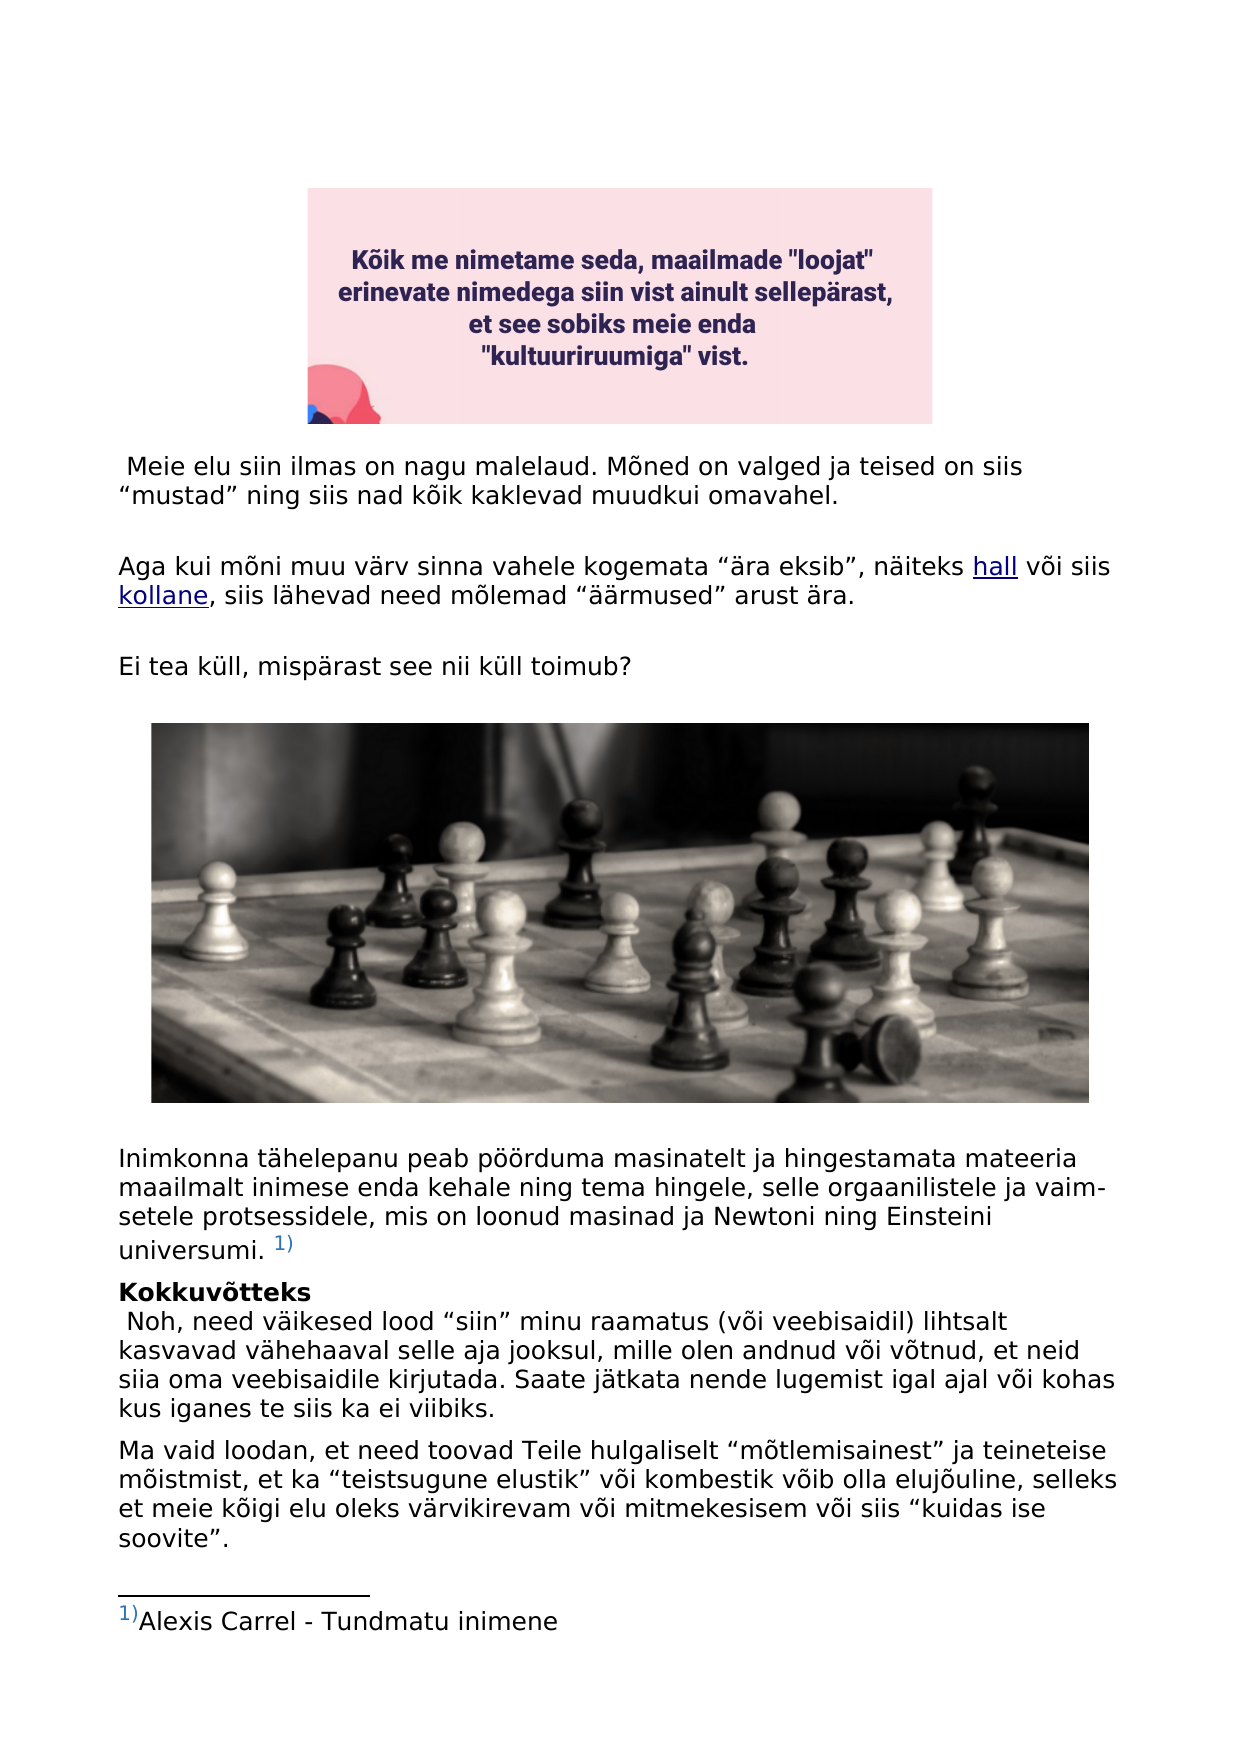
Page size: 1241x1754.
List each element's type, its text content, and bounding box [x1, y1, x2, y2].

text Inimkonna tähelepanu peab pöörduma masinatelt ja hingestamata mateeria maail­malt inimese enda kehale ning tema hingele, selle orgaanilistele ja vaim­setele protsessidele, mis on loonud masinad ja Newtoni ning Einsteini universumi. [118, 1144, 1122, 1265]
picture [151, 723, 1089, 1103]
text Meie elu siin ilmas on nagu malelaud. Mõned on valged ja teised on siis “mustad” ning siis nad kõik kaklevad muudkui omavahel. [118, 189, 1122, 540]
picture [307, 188, 933, 424]
text Kokkuvõtteks Noh, need väikesed lood “siin” minu raamatus (või veebisaidil) lihtsalt kasvavad vähehaaval selle aja jooksul, mille olen andnud või võtnud, et neid siia oma veebisaidile kirjutada. Saate jätkata nende lugemist igal ajal või kohas kus iganes te siis ka ei viibiks. [118, 1278, 1122, 1424]
text Alexis Carrel - Tundmatu inimene [118, 1602, 1122, 1636]
text Aga kui mõni muu värv sinna vahele kogemata “ära eksib”, näiteks hall või siis kollane, siis lähevad need mõlemad “äärmused” arust ära. [118, 552, 1122, 640]
text Ma vaid loodan, et need toovad Teile hulgaliselt “mõtlemisainest” ja teineteise mõistmist, et ka “teistsugune elustik” või kombestik võib olla elujõuline, selleks et meie kõigi elu oleks värvikirevam või mitmekesisem või siis “kuidas ise soovite”. [118, 1436, 1122, 1553]
text Ei tea küll, mispärast see nii küll toimub? [118, 652, 1122, 711]
